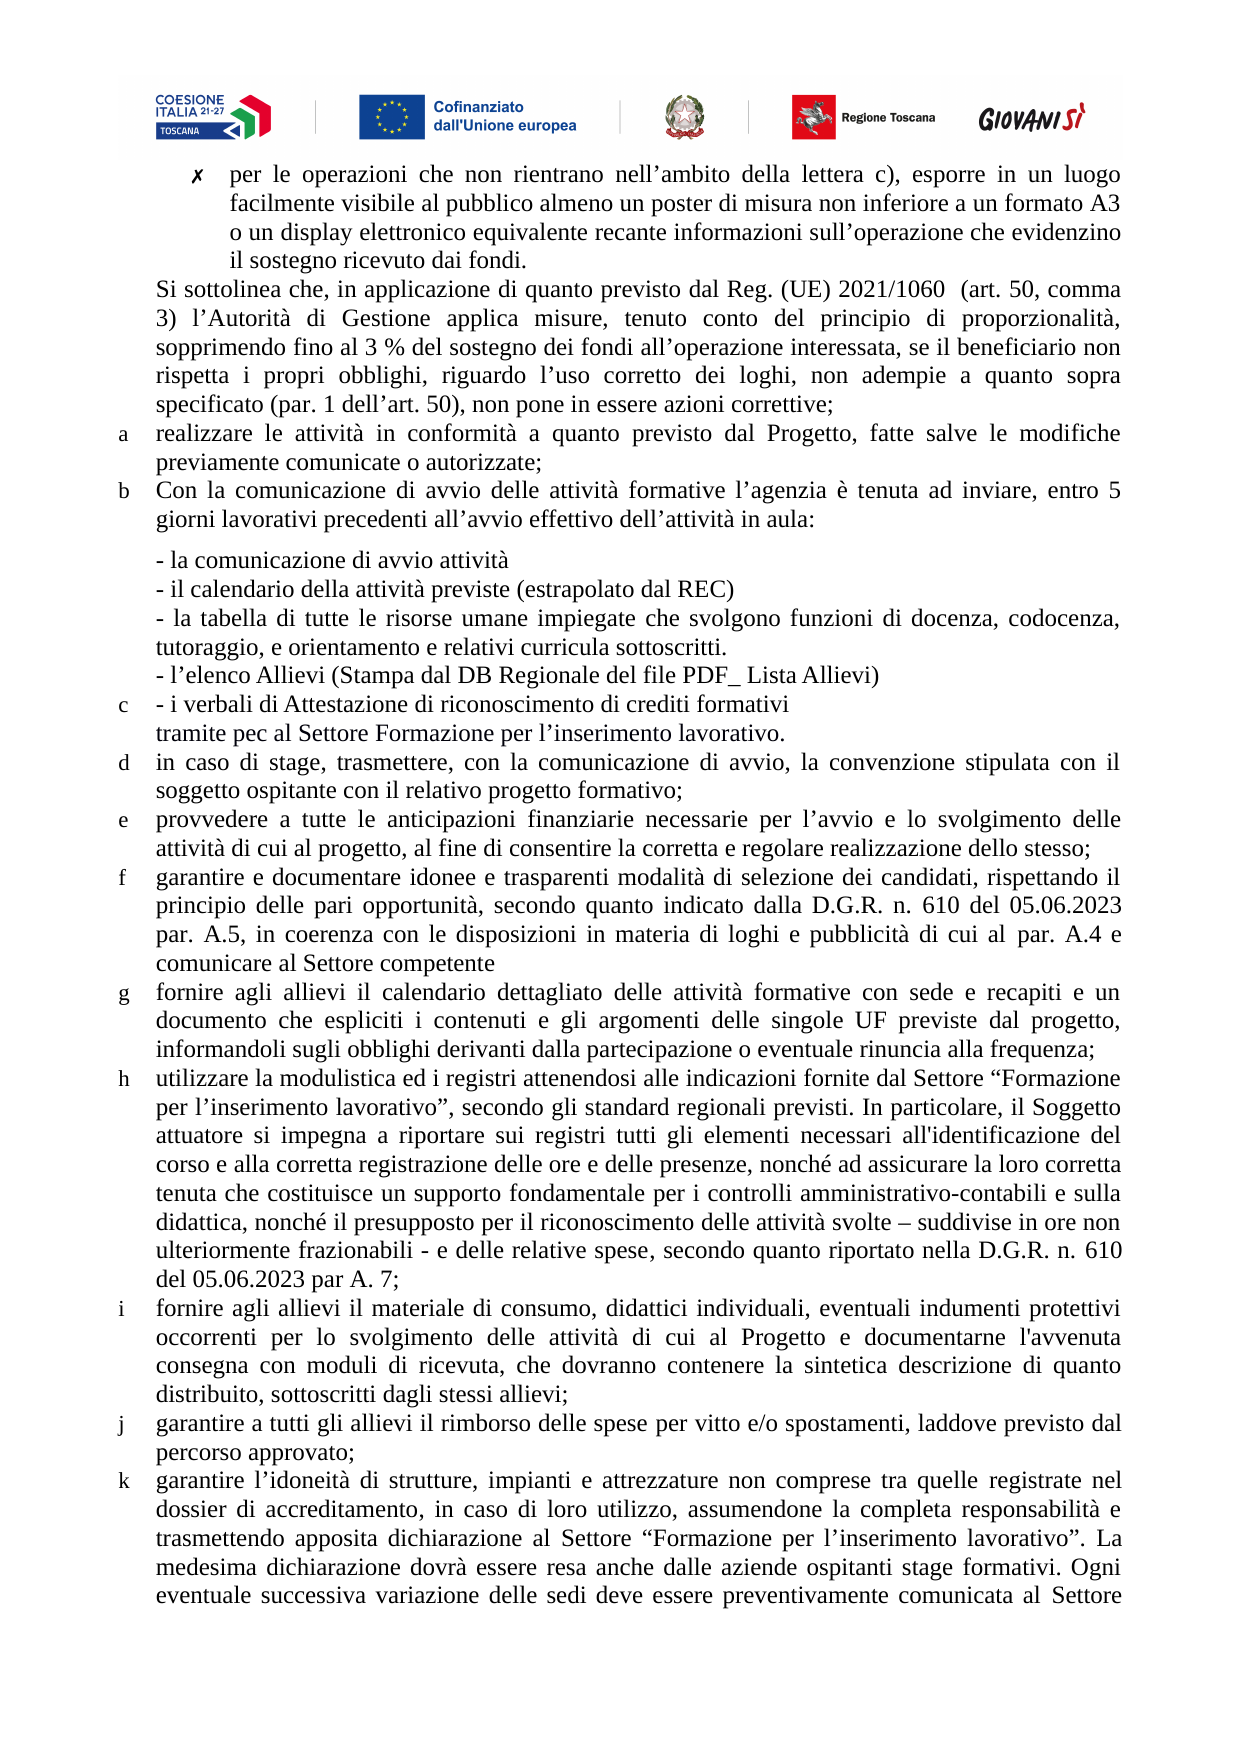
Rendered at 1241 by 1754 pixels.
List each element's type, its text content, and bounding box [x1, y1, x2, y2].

text Si sottolinea che, in applicazione di quanto previsto dal Reg. (UE) 2021/1060 (art. 50, comma 3) l’Autorità di Gestione applica misure, tenuto conto del principio di proporzionalità, sopprimendo fino al 3 % del sostegno dei fondi all’operazione interessata, se il beneficiario non rispetta i propri obblighi, riguardo l’uso corretto dei loghi, non adempie a quanto sopra specificato (par. 1 dell’art. 50), non pone in essere azioni correttive; [156, 274, 1122, 418]
list - l’elenco Allievi (Stampa dal DB Regionale del file PDF_ Lista Allievi) [118, 661, 1122, 689]
list - la comunicazione di avvio attività [118, 546, 1122, 574]
list utilizzare la modulistica ed i registri attenendosi alle indicazioni fornite dal Settore “Formazione per l’inserimento lavorativo”, secondo gli standard regionali previsti. In particolare, il Soggetto attuatore si impegna a riportare sui registri tutti gli elementi necessari all'identificazione del corso e alla corretta registrazione delle ore e delle presenze, nonché ad assicurare la loro corretta tenuta che costituisce un supporto fondamentale per i controlli amministrativo-contabili e sulla didattica, nonché il presupposto per il riconoscimento delle attività svolte – suddivise in ore non ulteriormente frazionabili - e delle relative spese, secondo quanto riportato nella D.G.R. n. 610 del 05.06.2023 par A. 7; [118, 1063, 1122, 1293]
list garantire l’idoneità di strutture, impianti e attrezzature non comprese tra quelle registrate nel dossier di accreditamento, in caso di loro utilizzo, assumendone la completa responsabilità e trasmettendo apposita dichiarazione al Settore “Formazione per l’inserimento lavorativo”. La medesima dichiarazione dovrà essere resa anche dalle aziende ospitanti stage formativi. Ogni eventuale successiva variazione delle sedi deve essere preventivamente comunicata al Settore [118, 1466, 1122, 1609]
list garantire e documentare idonee e trasparenti modalità di selezione dei candidati, rispettando il principio delle pari opportunità, secondo quanto indicato dalla D.G.R. n. 610 del 05.06.2023 par. A.5, in coerenza con le disposizioni in materia di loghi e pubblicità di cui al par. A.4 e comunicare al Settore competente [118, 862, 1122, 977]
list per le operazioni che non rientrano nell’ambito della lettera c), esporre in un luogo facilmente visibile al pubblico almeno un poster di misura non inferiore a un formato A3 o un display elettronico equivalente recante informazioni sull’operazione che evidenzino il sostegno ricevuto dai fondi. [192, 160, 1122, 274]
picture [118, 75, 1123, 160]
list provvedere a tutte le anticipazioni finanziarie necessarie per l’avvio e lo svolgimento delle attività di cui al progetto, al fine di consentire la corretta e regolare realizzazione dello stesso; [118, 804, 1122, 862]
list - il calendario della attività previste (estrapolato dal REC) [118, 574, 1122, 603]
list garantire a tutti gli allievi il rimborso delle spese per vitto e/o spostamenti, laddove previsto dal percorso approvato; [118, 1408, 1122, 1466]
list fornire agli allievi il calendario dettagliato delle attività formative con sede e recapiti e un documento che espliciti i contenuti e gli argomenti delle singole UF previste dal progetto, informandoli sugli obblighi derivanti dalla partecipazione o eventuale rinuncia alla frequenza; [118, 977, 1122, 1063]
list fornire agli allievi il materiale di consumo, didattici individuali, eventuali indumenti protettivi occorrenti per lo svolgimento delle attività di cui al Progetto e documentarne l'avvenuta consegna con moduli di ricevuta, che dovranno contenere la sintetica descrizione di quanto distribuito, sottoscritti dagli stessi allievi; [118, 1293, 1122, 1408]
list - la tabella di tutte le risorse umane impiegate che svolgono funzioni di docenza, codocenza, tutoraggio, e orientamento e relativi curricula sottoscritti. [118, 603, 1122, 661]
list - i verbali di Attestazione di riconoscimento di crediti formativi [118, 689, 1122, 718]
list in caso di stage, trasmettere, con la comunicazione di avvio, la convenzione stipulata con il soggetto ospitante con il relativo progetto formativo; [118, 747, 1122, 804]
list Con la comunicazione di avvio delle attività formative l’agenzia è tenuta ad inviare, entro 5 giorni lavorativi precedenti all’avvio effettivo dell’attività in aula: [118, 476, 1122, 533]
list tramite pec al Settore Formazione per l’inserimento lavorativo. [118, 718, 1122, 747]
list realizzare le attività in conformità a quanto previsto dal Progetto, fatte salve le modifiche previamente comunicate o autorizzate; [118, 418, 1122, 476]
